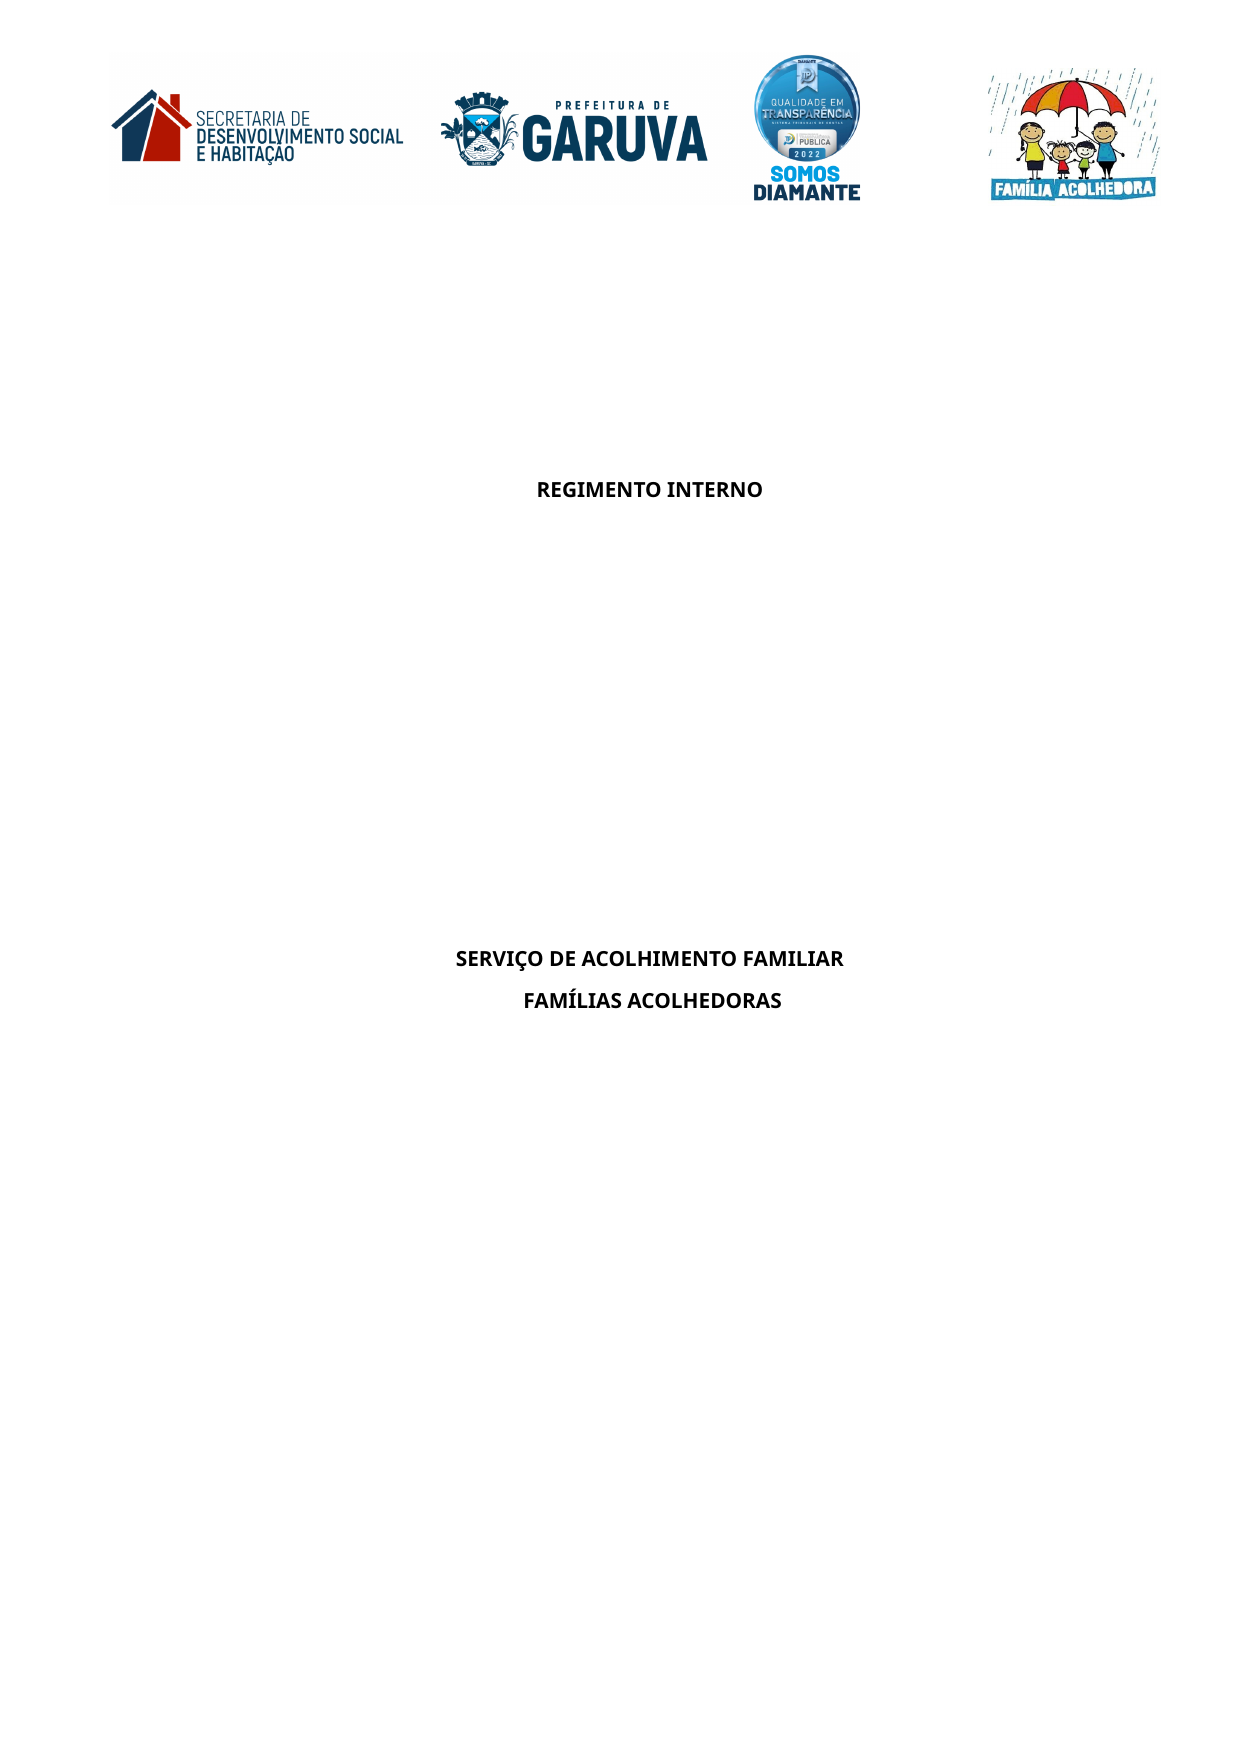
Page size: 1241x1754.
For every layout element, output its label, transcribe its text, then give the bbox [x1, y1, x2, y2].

text SERVIÇO DE ACOLHIMENTO FAMILIAR [177, 944, 1122, 972]
text FAMÍLIAS ACOLHEDORAS [177, 987, 1122, 1015]
text REGIMENTO INTERNO [177, 475, 1122, 504]
